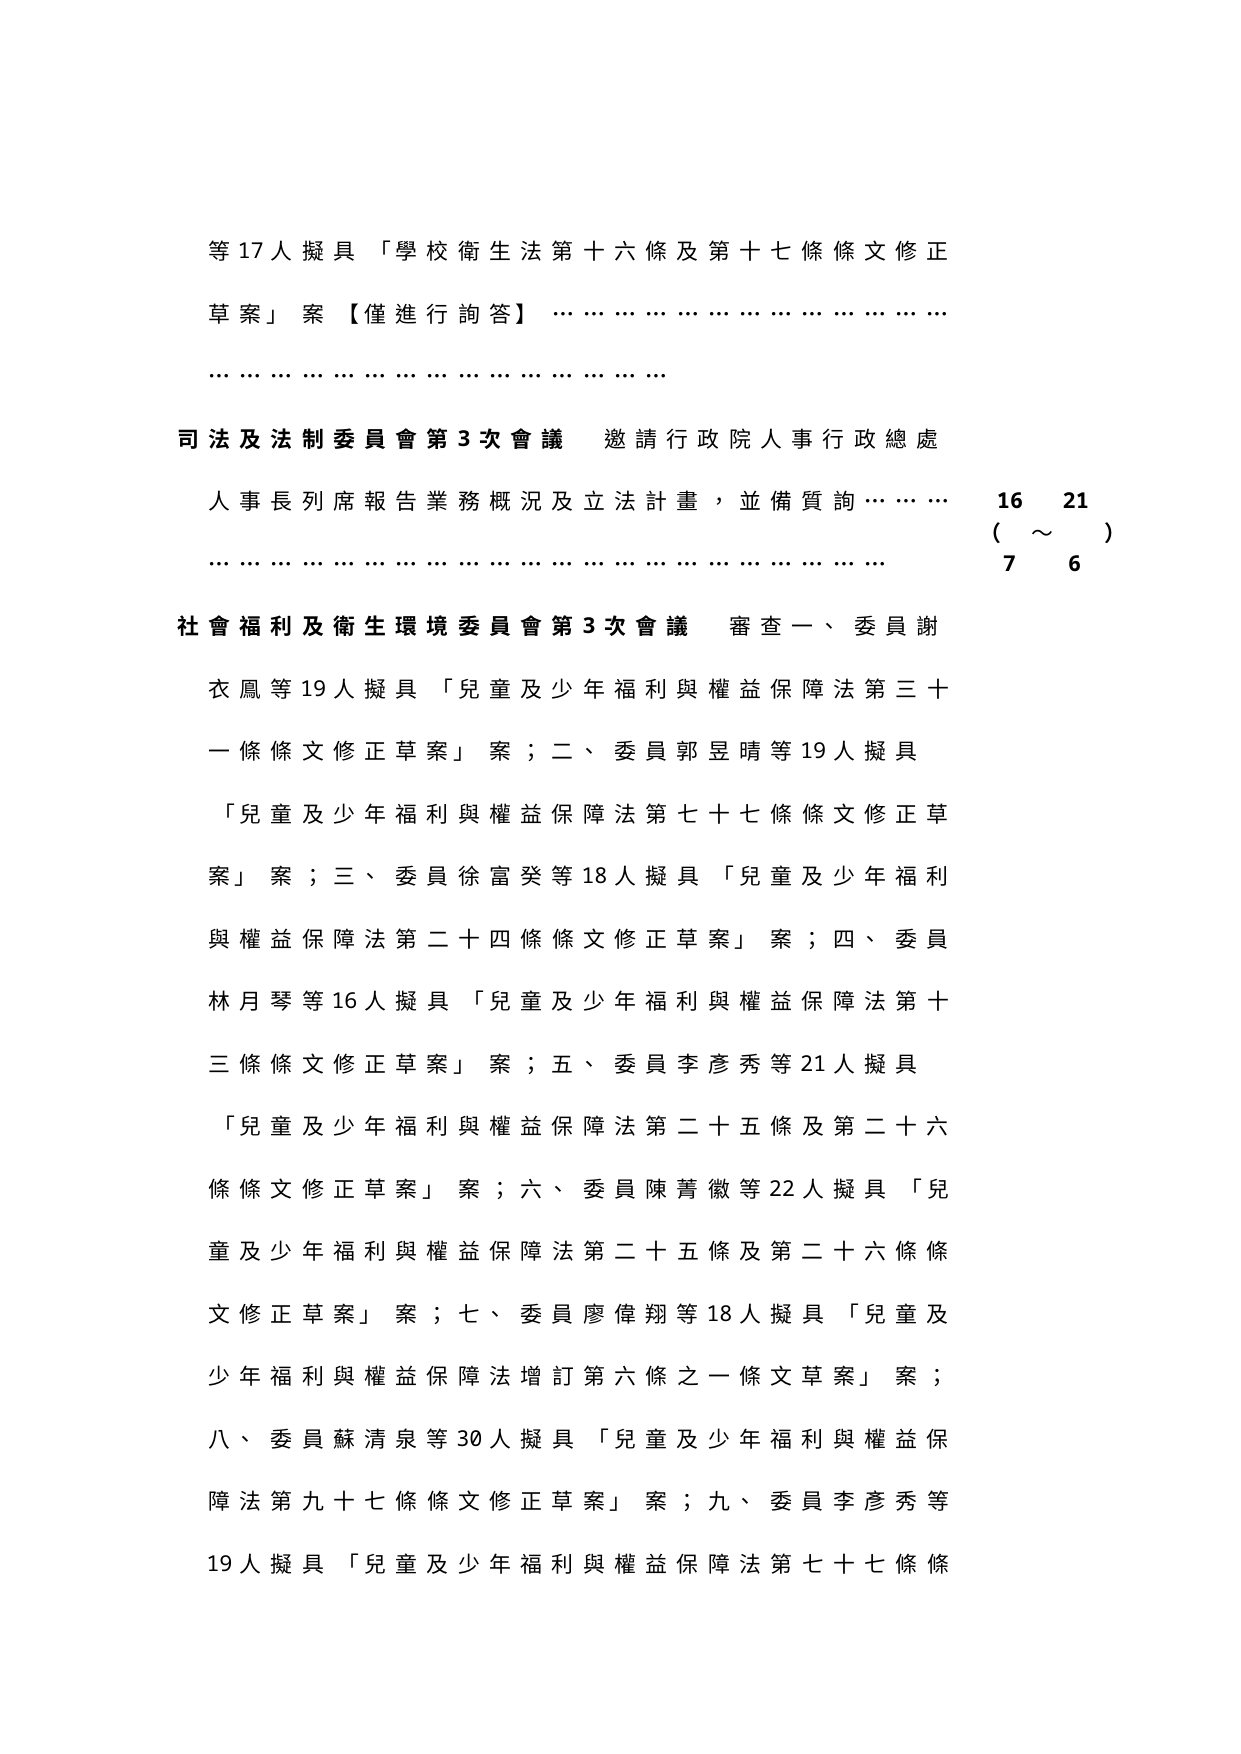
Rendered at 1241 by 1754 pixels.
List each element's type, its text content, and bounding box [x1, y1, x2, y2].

table_cell [1053, 594, 1091, 1594]
table_cell 216 [1053, 406, 1091, 594]
table_cell 司法及法制委員會第3次會議 邀請行政院人事行政總處人事長列席報告業務概況及立法計畫，並備質詢………………………………………………………………… [150, 406, 967, 594]
table_cell [1023, 219, 1053, 406]
table_cell （ [967, 406, 986, 594]
table_cell （ [967, 219, 986, 406]
table_cell ） [1091, 219, 1108, 406]
table_cell [1053, 219, 1091, 406]
table_cell ） [1091, 594, 1108, 1594]
table_cell （ [967, 594, 986, 1594]
table_cell 社會福利及衛生環境委員會第3次會議 審查一、委員謝衣鳯等19人擬具「兒童及少年福利與權益保障法第三十一條條文修正草案」案；二、委員郭昱晴等19人擬具「兒童及少年福利與權益保障法第七十七條條文修正草案」案；三、委員徐富癸等18人擬具「兒童及少年福利與權益保障法第二十四條條文修正草案」案；四、委員林月琴等16人擬具「兒童及少年福利與權益保障法第十三條條文修正草案」案；五、委員李彥秀等21人擬具「兒童及少年福利與權益保障法第二十五條及第二十六條條文修正草案」案；六、委員陳菁徽等22人擬具「兒童及少年福利與權益保障法第二十五條及第二十六條條文修正草案」案；七、委員廖偉翔等18人擬具「兒童及少年福利與權益保障法增訂第六條之一條文草案」案；八、委員蘇清泉等30人擬具「兒童及少年福利與權益保障法第九十七條條文修正草案」案；九、委員李彥秀等19人擬具「兒童及少年福利與權益保障法第七十七條條 [150, 594, 967, 1594]
table_cell [1023, 594, 1053, 1594]
table_cell 217 [986, 594, 1023, 1594]
table_cell ～ [1023, 406, 1053, 594]
table_cell 167 [986, 406, 1023, 594]
table_cell 等17人擬具「學校衛生法第十六條及第十七條條文修正草案」案【僅進行詢答】………………………………………………………………………… [150, 219, 967, 406]
table_cell ） [1091, 406, 1108, 594]
table_cell 101 [986, 219, 1023, 406]
